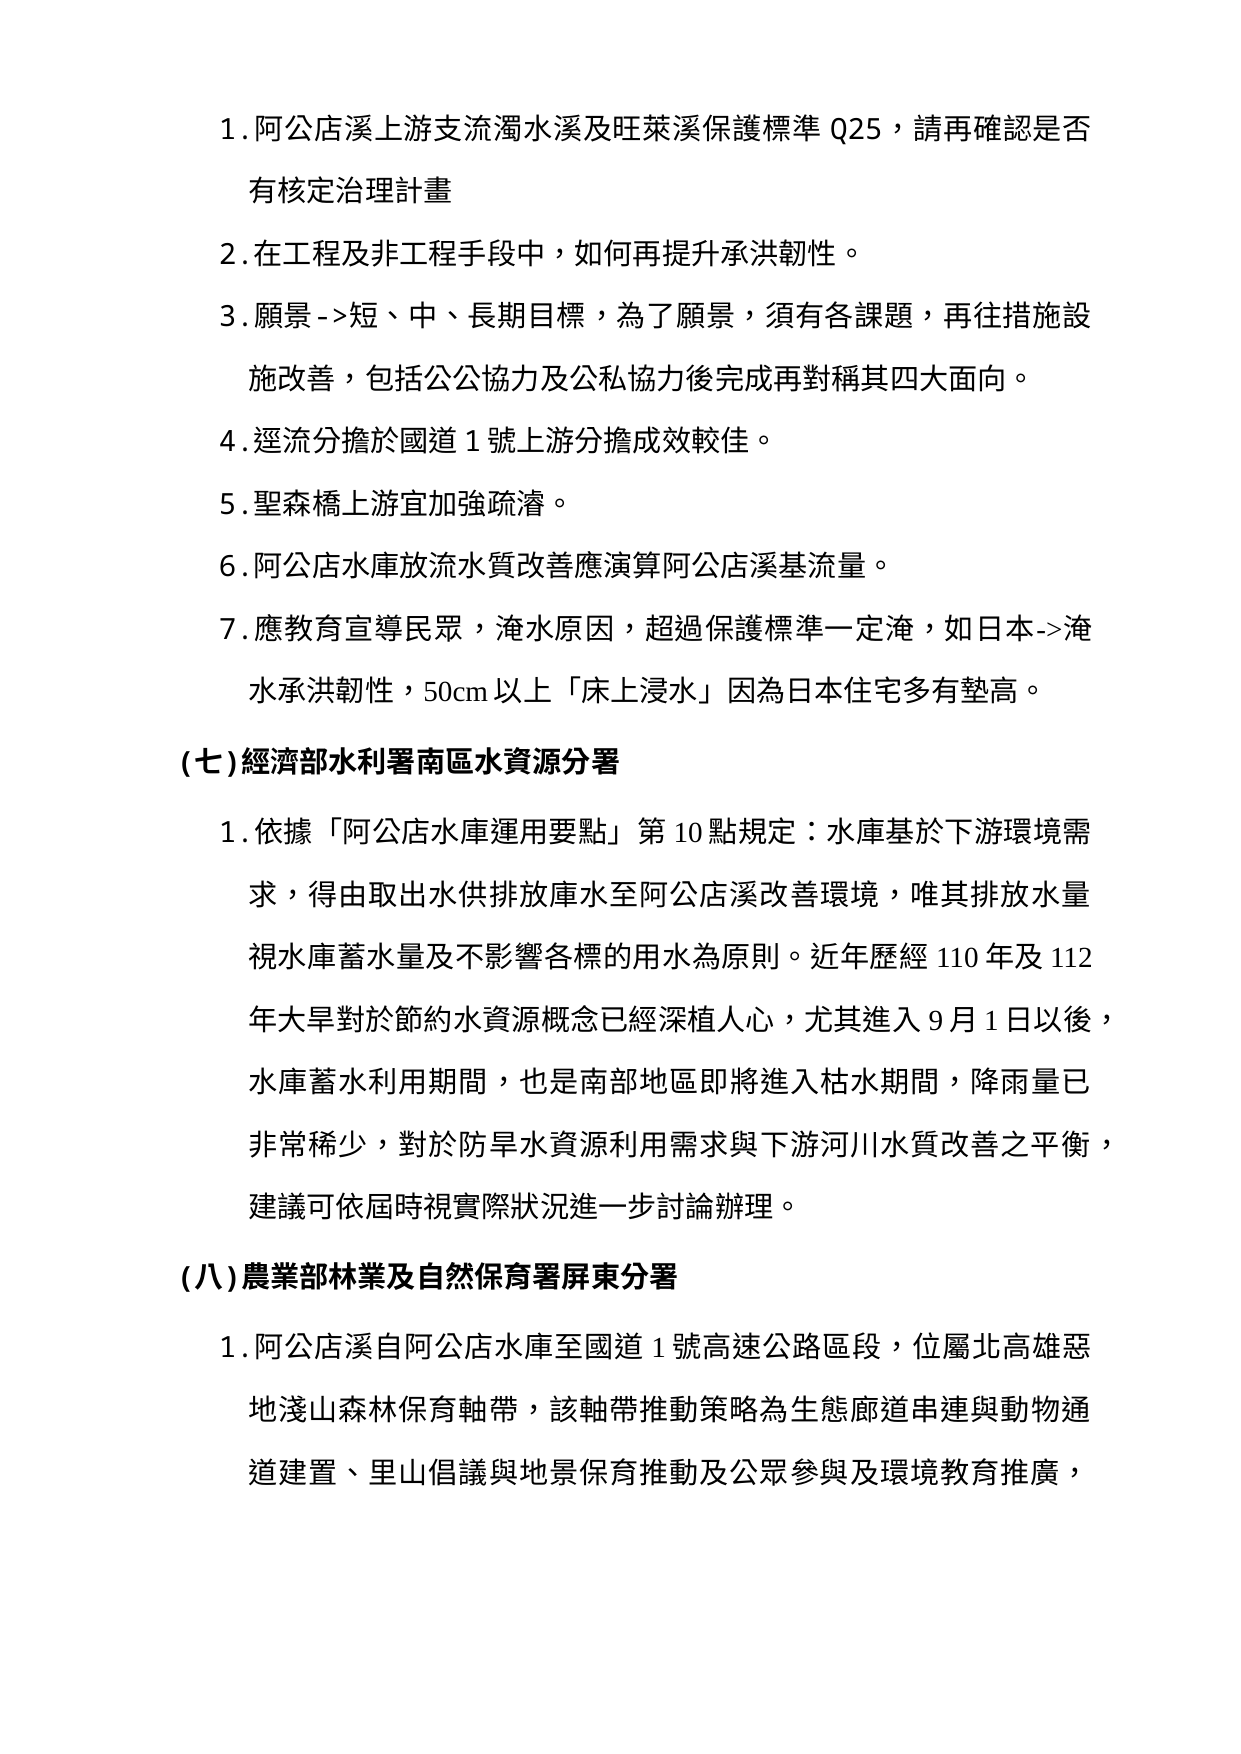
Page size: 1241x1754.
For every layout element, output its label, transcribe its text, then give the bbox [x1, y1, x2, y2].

text 4.逕流分擔於國道1號上游分擔成效較佳。 [218, 408, 1092, 470]
text (七)經濟部水利署南區水資源分署 [177, 728, 1092, 791]
text 6.阿公店水庫放流水質改善應演算阿公店溪基流量。 [218, 533, 1092, 595]
text 5.聖森橋上游宜加強疏濬。 [218, 470, 1092, 533]
text 2.在工程及非工程手段中，如何再提升承洪韌性。 [218, 220, 1092, 283]
text 1.阿公店溪自阿公店水庫至國道1號高速公路區段，位屬北高雄惡地淺山森林保育軸帶，該軸帶推動策略為生態廊道串連與動物通道建置、里山倡議與地景保育推動及公眾參與及環境教育推廣， [218, 1314, 1092, 1502]
text (八)農業部林業及自然保育署屏東分署 [177, 1244, 1092, 1306]
text 3.願景->短、中、長期目標，為了願景，須有各課題，再往措施設施改善，包括公公協力及公私協力後完成再對稱其四大面向。 [218, 283, 1092, 408]
text 1.阿公店溪上游支流濁水溪及旺萊溪保護標準Q25，請再確認是否有核定治理計畫 [218, 95, 1092, 220]
text 1.依據「阿公店水庫運用要點」第10點規定：水庫基於下游環境需求，得由取出水供排放庫水至阿公店溪改善環境，唯其排放水量視水庫蓄水量及不影響各標的用水為原則。近年歷經110年及112年大旱對於節約水資源概念已經深植人心，尤其進入9月1日以後，水庫蓄水利用期間，也是南部地區即將進入枯水期間，降雨量已非常稀少，對於防旱水資源利用需求與下游河川水質改善之平衡，建議可依屆時視實際狀況進一步討論辦理。 [218, 798, 1092, 1236]
text 7.應教育宣導民眾，淹水原因，超過保護標準一定淹，如日本->淹水承洪韌性，50cm以上「床上浸水」因為日本住宅多有墊高。 [218, 595, 1092, 720]
